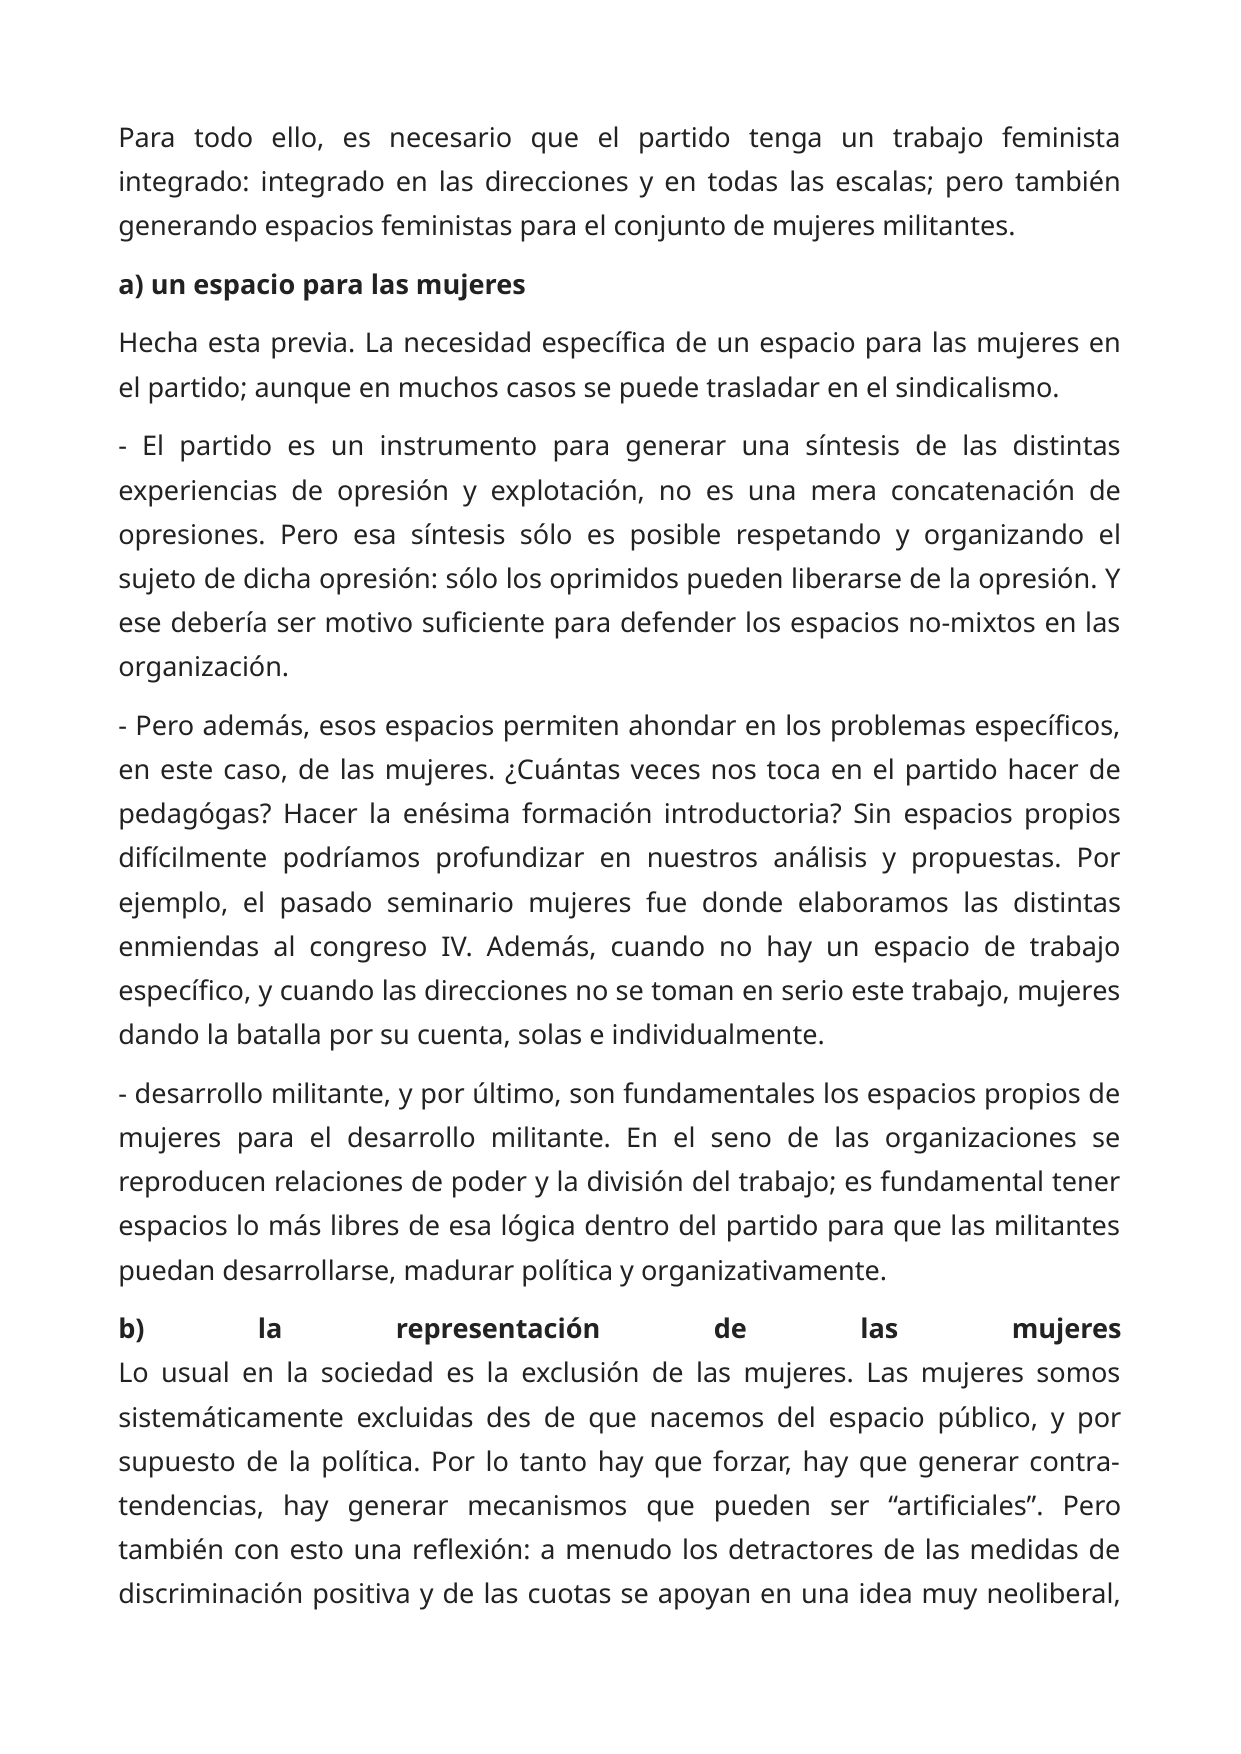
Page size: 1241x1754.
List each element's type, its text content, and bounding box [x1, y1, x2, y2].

text b) la representación de las mujeres Lo usual en la sociedad es la exclusión de las mujeres. Las mujeres somos sistemáticamente excluidas des de que nacemos del espacio público, y por supuesto de la política. Por lo tanto hay que forzar, hay que generar contra-tendencias, hay generar mecanismos que pueden ser “artificiales”. Pero también con esto una reflexión: a menudo los detractores de las medidas de discriminación positiva y de las cuotas se apoyan en una idea muy neoliberal, [118, 1310, 1122, 1612]
text Para todo ello, es necesario que el partido tenga un trabajo feminista integrado: integrado en las direcciones y en todas las escalas; pero también generando espacios feministas para el conjunto de mujeres militantes. [118, 118, 1122, 243]
text - Pero además, esos espacios permiten ahondar en los problemas específicos, en este caso, de las mujeres. ¿Cuántas veces nos toca en el partido hacer de pedagógas? Hacer la enésima formación introductoria? Sin espacios propios difícilmente podríamos profundizar en nuestros análisis y propuestas. Por ejemplo, el pasado seminario mujeres fue donde elaboramos las distintas enmiendas al congreso IV. Además, cuando no hay un espacio de trabajo específico, y cuando las direcciones no se toman en serio este trabajo, mujeres dando la batalla por su cuenta, solas e individualmente. [118, 706, 1122, 1052]
text - El partido es un instrumento para generar una síntesis de las distintas experiencias de opresión y explotación, no es una mera concatenación de opresiones. Pero esa síntesis sólo es posible respetando y organizando el sujeto de dicha opresión: sólo los oprimidos pueden liberarse de la opresión. Y ese debería ser motivo suficiente para defender los espacios no-mixtos en las organización. [118, 427, 1122, 684]
text Hecha esta previa. La necesidad específica de un espacio para las mujeres en el partido; aunque en muchos casos se puede trasladar en el sindicalismo. [118, 324, 1122, 405]
text - desarrollo militante, y por último, son fundamentales los espacios propios de mujeres para el desarrollo militante. En el seno de las organizaciones se reproducen relaciones de poder y la división del trabajo; es fundamental tener espacios lo más libres de esa lógica dentro del partido para que las militantes puedan desarrollarse, madurar política y organizativamente. [118, 1074, 1122, 1288]
text a) un espacio para las mujeres [118, 265, 1122, 302]
